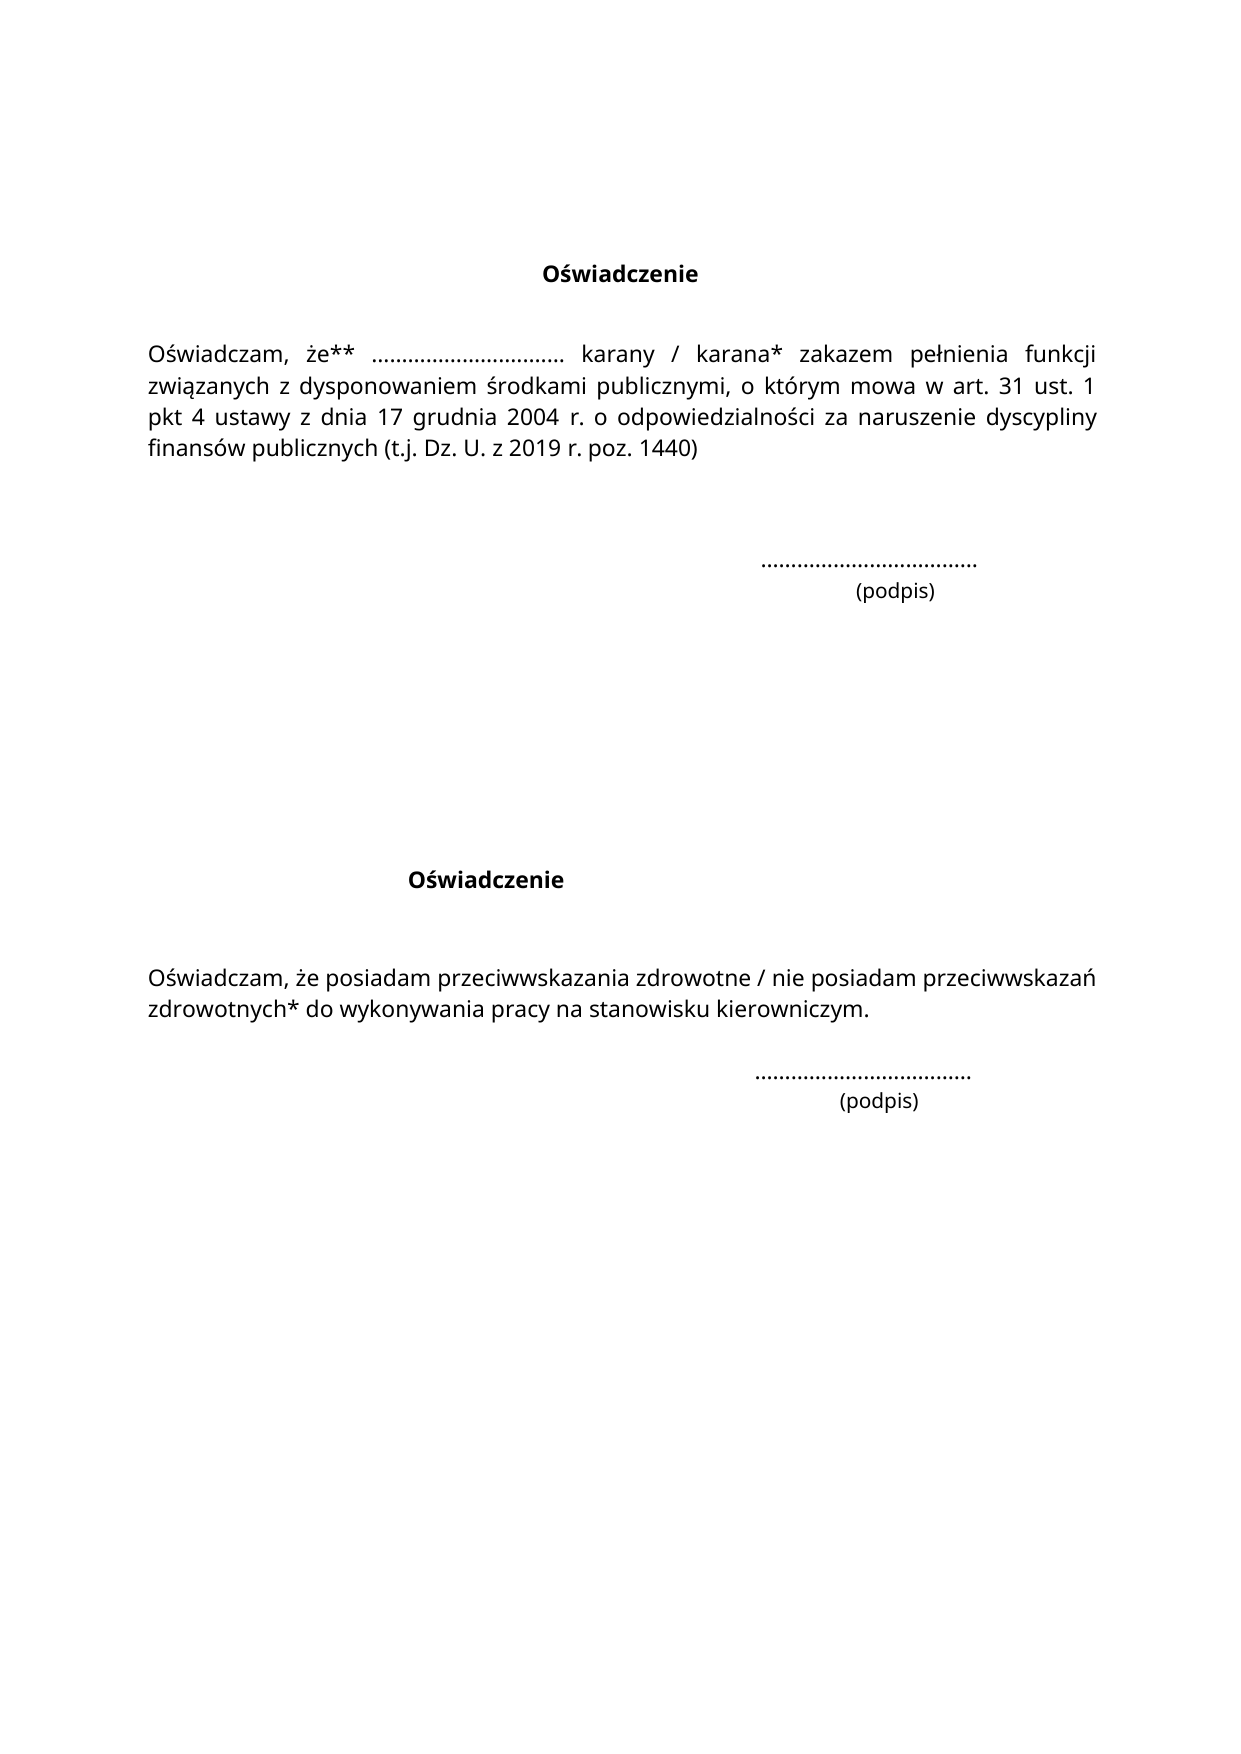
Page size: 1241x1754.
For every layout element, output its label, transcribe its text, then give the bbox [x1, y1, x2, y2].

list Oświadczam, że posiadam przeciwwskazania zdrowotne / nie posiadam przeciwwskazań zdrowotnych* do wykonywania pracy na stanowisku kierowniczym. [148, 961, 1097, 1024]
list Oświadczam, że** ……………………..…… karany / karana* zakazem pełnienia funkcji związanych z dysponowaniem środkami publicznymi, o którym mowa w art. 31 ust. 1 pkt 4 ustawy z dnia 17 grudnia 2004 r. o odpowiedzialności za naruszenie dyscypliny finansów publicznych (t.j. Dz. U. z 2019 r. poz. 1440) [148, 338, 1097, 463]
text (podpis) [677, 574, 1097, 605]
subtitle Oświadczenie [416, 258, 824, 289]
subtitle Oświadczenie [148, 864, 824, 896]
text ……………………………… [677, 1055, 1097, 1086]
text ……………………………… [677, 543, 1097, 574]
text (podpis) [677, 1086, 1097, 1115]
